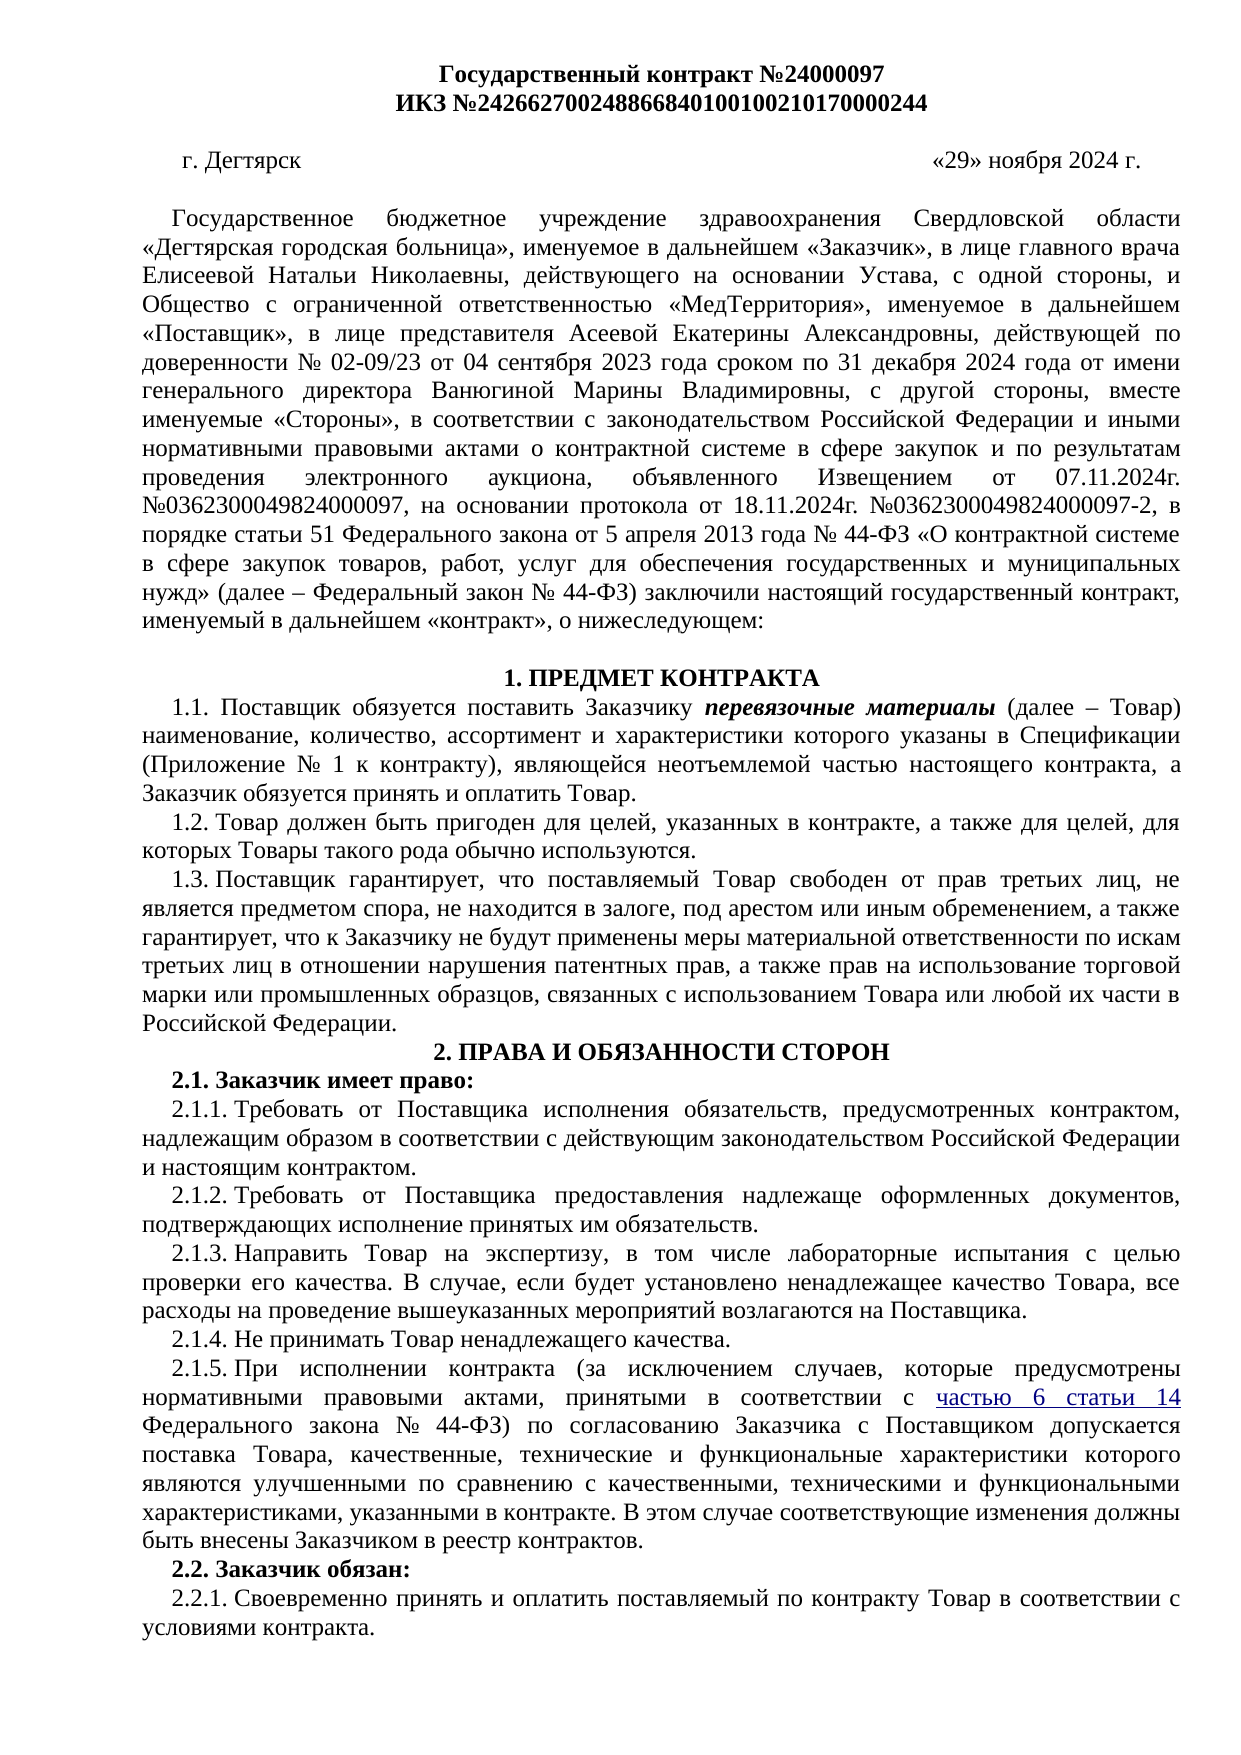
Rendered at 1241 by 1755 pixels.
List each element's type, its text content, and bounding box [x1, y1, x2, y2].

text Государственное бюджетное учреждение здравоохранения Свердловской области «Дегтярская городская больница», именуемое в дальнейшем «Заказчик», в лице главного врача Елисеевой Натальи Николаевны, действующего на основании Устава, с одной стороны, и Общество с ограниченной ответственностью «МедТерритория», именуемое в дальнейшем «Поставщик», в лице представителя Асеевой Екатерины Александровны, действующей по доверенности № 02-09/23 от 04 сентября 2023 года сроком по 31 декабря 2024 года от имени генерального директора Ванюгиной Марины Владимировны, с другой стороны, вместе именуемые «Стороны», в соответствии с законодательством Российской Федерации и иными нормативными правовыми актами о контрактной системе в сфере закупок и по результатам проведения электронного аукциона, объявленного Извещением от 07.11.2024г. №0362300049824000097, на основании протокола от 18.11.2024г. №0362300049824000097-2, в порядке статьи 51 Федерального закона от 5 апреля 2013 года № 44-ФЗ «О контрактной системе в сфере закупок товаров, работ, услуг для обеспечения государственных и муниципальных нужд» (далее – Федеральный закон № 44-ФЗ) заключили настоящий государственный контракт, именуемый в дальнейшем «контракт», о нижеследующем: [142, 203, 1181, 634]
text г. Дегтярск «29» ноября 2024 г. [142, 145, 1181, 174]
text 2.1.2. Требовать от Поставщика предоставления надлежаще оформленных документов, подтверждающих исполнение принятых им обязательств. [142, 1180, 1181, 1238]
text ИКЗ №242662700248866840100100210170000244 [142, 88, 1181, 117]
text 2.1.1. Требовать от Поставщика исполнения обязательств, предусмотренных контрактом, надлежащим образом в соответствии с действующим законодательством Российской Федерации и настоящим контрактом. [142, 1094, 1181, 1180]
text 2.1. Заказчик имеет право: [142, 1065, 1181, 1094]
text 2.1.5. При исполнении контракта (за исключением случаев, которые предусмотрены нормативными правовыми актами, принятыми в соответствии с частью 6 статьи 14 Федерального закона № 44-ФЗ) по согласованию Заказчика с Поставщиком допускается поставка Товара, качественные, технические и функциональные характеристики которого являются улучшенными по сравнению с качественными, техническими и функциональными характеристиками, указанными в контракте. В этом случае соответствующие изменения должны быть внесены Заказчиком в реестр контрактов. [142, 1353, 1181, 1554]
text 1.1. Поставщик обязуется поставить Заказчику перевязочные материалы (далее – Товар) наименование, количество, ассортимент и характеристики которого указаны в Спецификации (Приложение № 1 к контракту), являющейся неотъемлемой частью настоящего контракта, а Заказчик обязуется принять и оплатить Товар. [142, 692, 1181, 807]
text 2.2. Заказчик обязан: [142, 1554, 1181, 1583]
text 2.1.3. Направить Товар на экспертизу, в том числе лабораторные испытания с целью проверки его качества. В случае, если будет установлено ненадлежащее качество Товара, все расходы на проведение вышеуказанных мероприятий возлагаются на Поставщика. [142, 1238, 1181, 1324]
text Государственный контракт №24000097 [142, 59, 1181, 88]
text 1.2. Товар должен быть пригоден для целей, указанных в контракте, а также для целей, для которых Товары такого рода обычно используются. [142, 807, 1181, 864]
text 2. ПРАВА И ОБЯЗАННОСТИ СТОРОН [142, 1037, 1181, 1065]
text 2.2.1. Своевременно принять и оплатить поставляемый по контракту Товар в соответствии с условиями контракта. [142, 1583, 1181, 1640]
text 2.1.4. Не принимать Товар ненадлежащего качества. [142, 1324, 1181, 1353]
text 1. ПРЕДМЕТ КОНТРАКТА [142, 663, 1181, 692]
text 1.3. Поставщик гарантирует, что поставляемый Товар свободен от прав третьих лиц, не является предметом спора, не находится в залоге, под арестом или иным обременением, а также гарантирует, что к Заказчику не будут применены меры материальной ответственности по искам третьих лиц в отношении нарушения патентных прав, а также прав на использование торговой марки или промышленных образцов, связанных с использованием Товара или любой их части в Российской Федерации. [142, 864, 1181, 1037]
